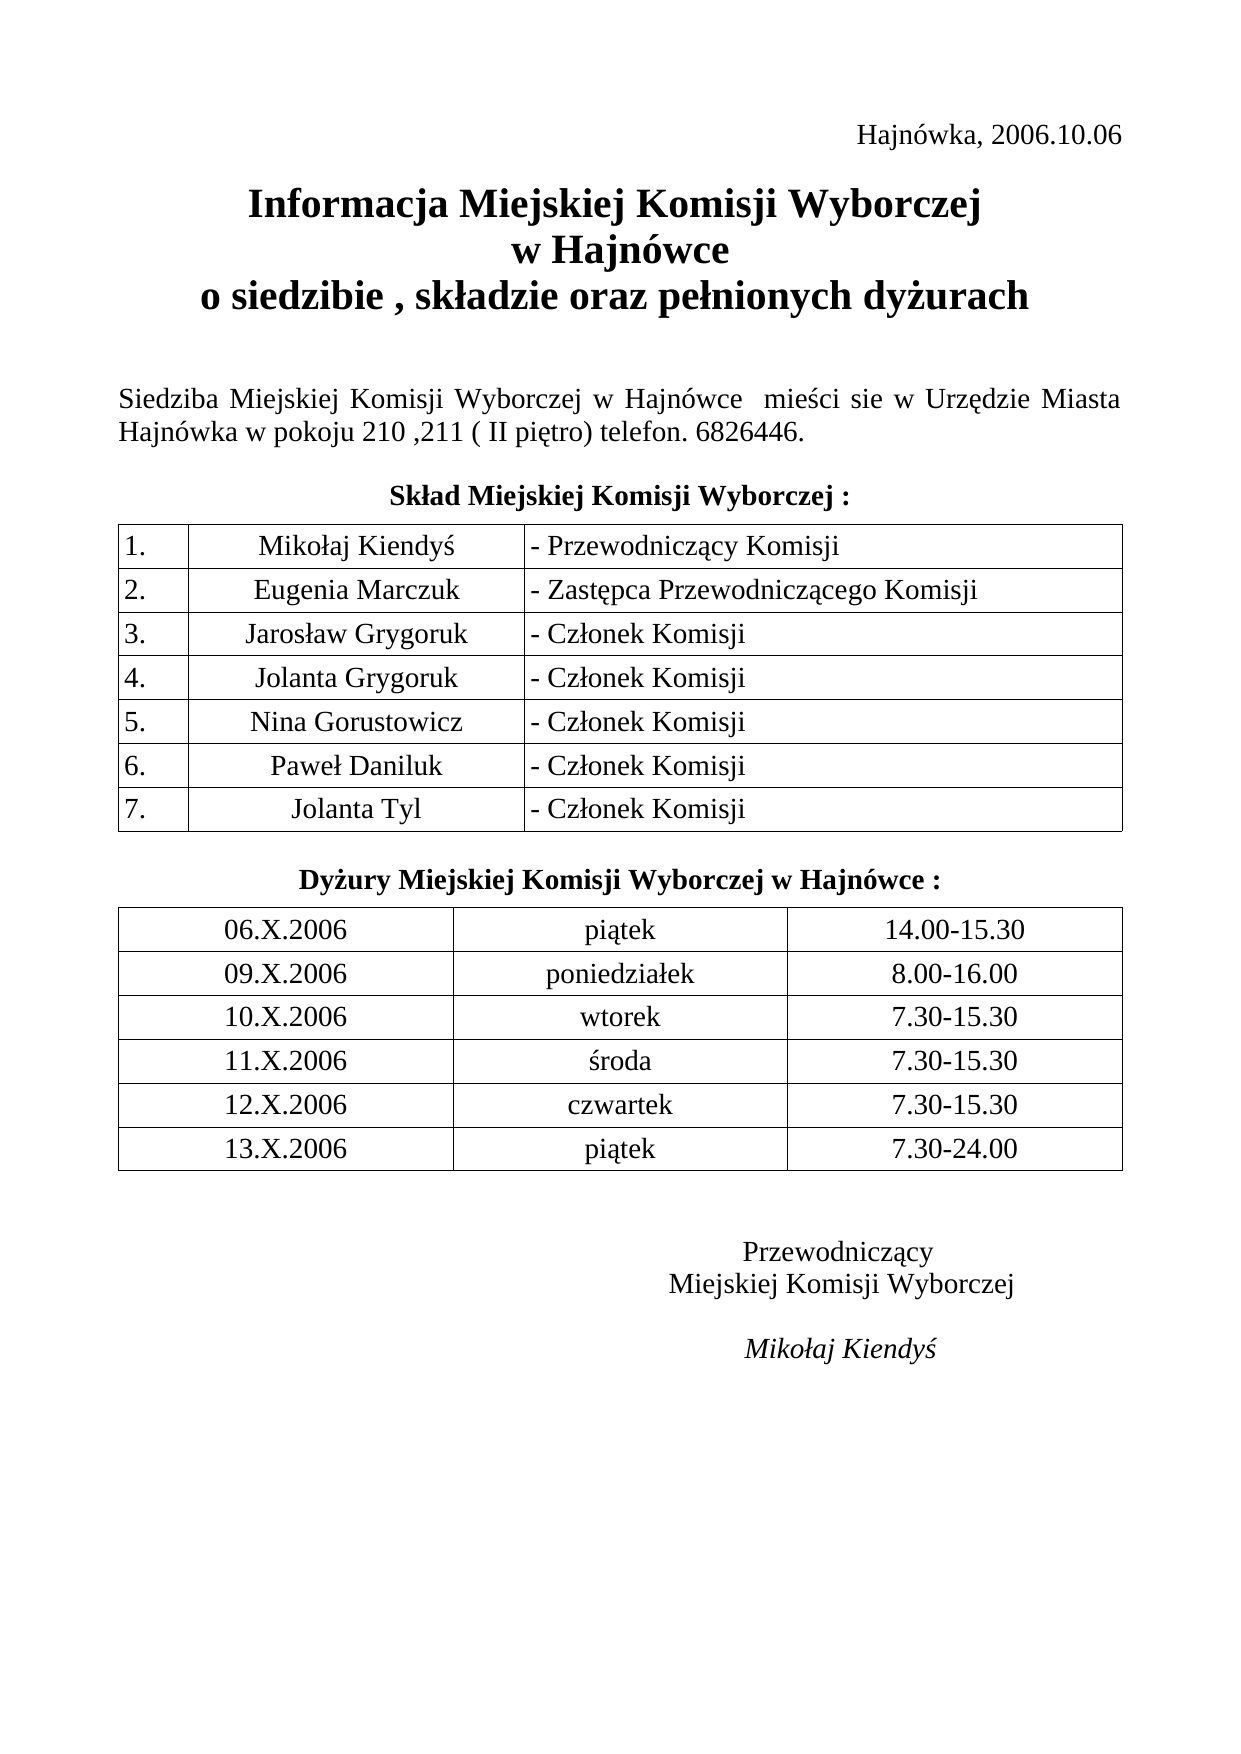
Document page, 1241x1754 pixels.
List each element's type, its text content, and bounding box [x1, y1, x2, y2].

table_cell czwartek [454, 1084, 787, 1127]
table_cell piątek [454, 1128, 787, 1170]
table_header 14.00-15.30 [788, 908, 1122, 951]
table_cell 6. [119, 744, 188, 787]
text Informacja Miejskiej Komisji Wyborczej [118, 180, 1122, 226]
table_cell Jolanta Grygoruk [189, 656, 524, 699]
text o siedzibie , składzie oraz pełnionych dyżurach [118, 272, 1122, 318]
table_header 06.X.2006 [119, 908, 453, 951]
text Siedziba Miejskiej Komisji Wyborczej w Hajnówce mieści sie w Urzędzie Miasta Hajnówka w pokoju 210 ,211 ( II piętro) telefon. 6826446. [118, 383, 1122, 447]
table_cell - Członek Komisji [525, 613, 1122, 655]
table_cell środa [454, 1040, 787, 1083]
table_cell Paweł Daniluk [189, 744, 524, 787]
table_cell 11.X.2006 [119, 1040, 453, 1083]
table_cell 2. [119, 569, 188, 612]
table_cell 13.X.2006 [119, 1128, 453, 1170]
table_cell 3. [119, 613, 188, 655]
table_header piątek [454, 908, 787, 951]
table_header 1. [119, 525, 188, 568]
table_cell 7.30-15.30 [788, 996, 1122, 1039]
table_cell 12.X.2006 [119, 1084, 453, 1127]
table_cell 10.X.2006 [119, 996, 453, 1039]
text Dyżury Miejskiej Komisji Wyborczej w Hajnówce : [118, 863, 1122, 896]
table_cell - Zastępca Przewodniczącego Komisji [525, 569, 1122, 612]
table_cell 7. [119, 788, 188, 831]
table_cell - Członek Komisji [525, 744, 1122, 787]
table_cell 09.X.2006 [119, 952, 453, 995]
table_cell Jolanta Tyl [189, 788, 524, 831]
table_cell 7.30-24.00 [788, 1128, 1122, 1170]
text Przewodniczący [118, 1235, 1122, 1267]
table_cell Nina Gorustowicz [189, 700, 524, 743]
table_header Mikołaj Kiendyś [189, 525, 524, 568]
text Miejskiej Komisji Wyborczej [118, 1267, 1122, 1300]
text w Hajnówce [118, 226, 1122, 272]
text Skład Miejskiej Komisji Wyborczej : [118, 480, 1122, 512]
table_cell - Członek Komisji [525, 700, 1122, 743]
table_cell 4. [119, 656, 188, 699]
table_cell Eugenia Marczuk [189, 569, 524, 612]
table_cell 7.30-15.30 [788, 1084, 1122, 1127]
table_cell Jarosław Grygoruk [189, 613, 524, 655]
table_cell 8.00-16.00 [788, 952, 1122, 995]
table_cell 5. [119, 700, 188, 743]
table_cell - Członek Komisji [525, 788, 1122, 831]
table_cell - Członek Komisji [525, 656, 1122, 699]
table_cell 7.30-15.30 [788, 1040, 1122, 1083]
text Mikołaj Kiendyś [118, 1332, 1122, 1364]
table_cell wtorek [454, 996, 787, 1039]
table_header - Przewodniczący Komisji [525, 525, 1122, 568]
table_cell poniedziałek [454, 952, 787, 995]
